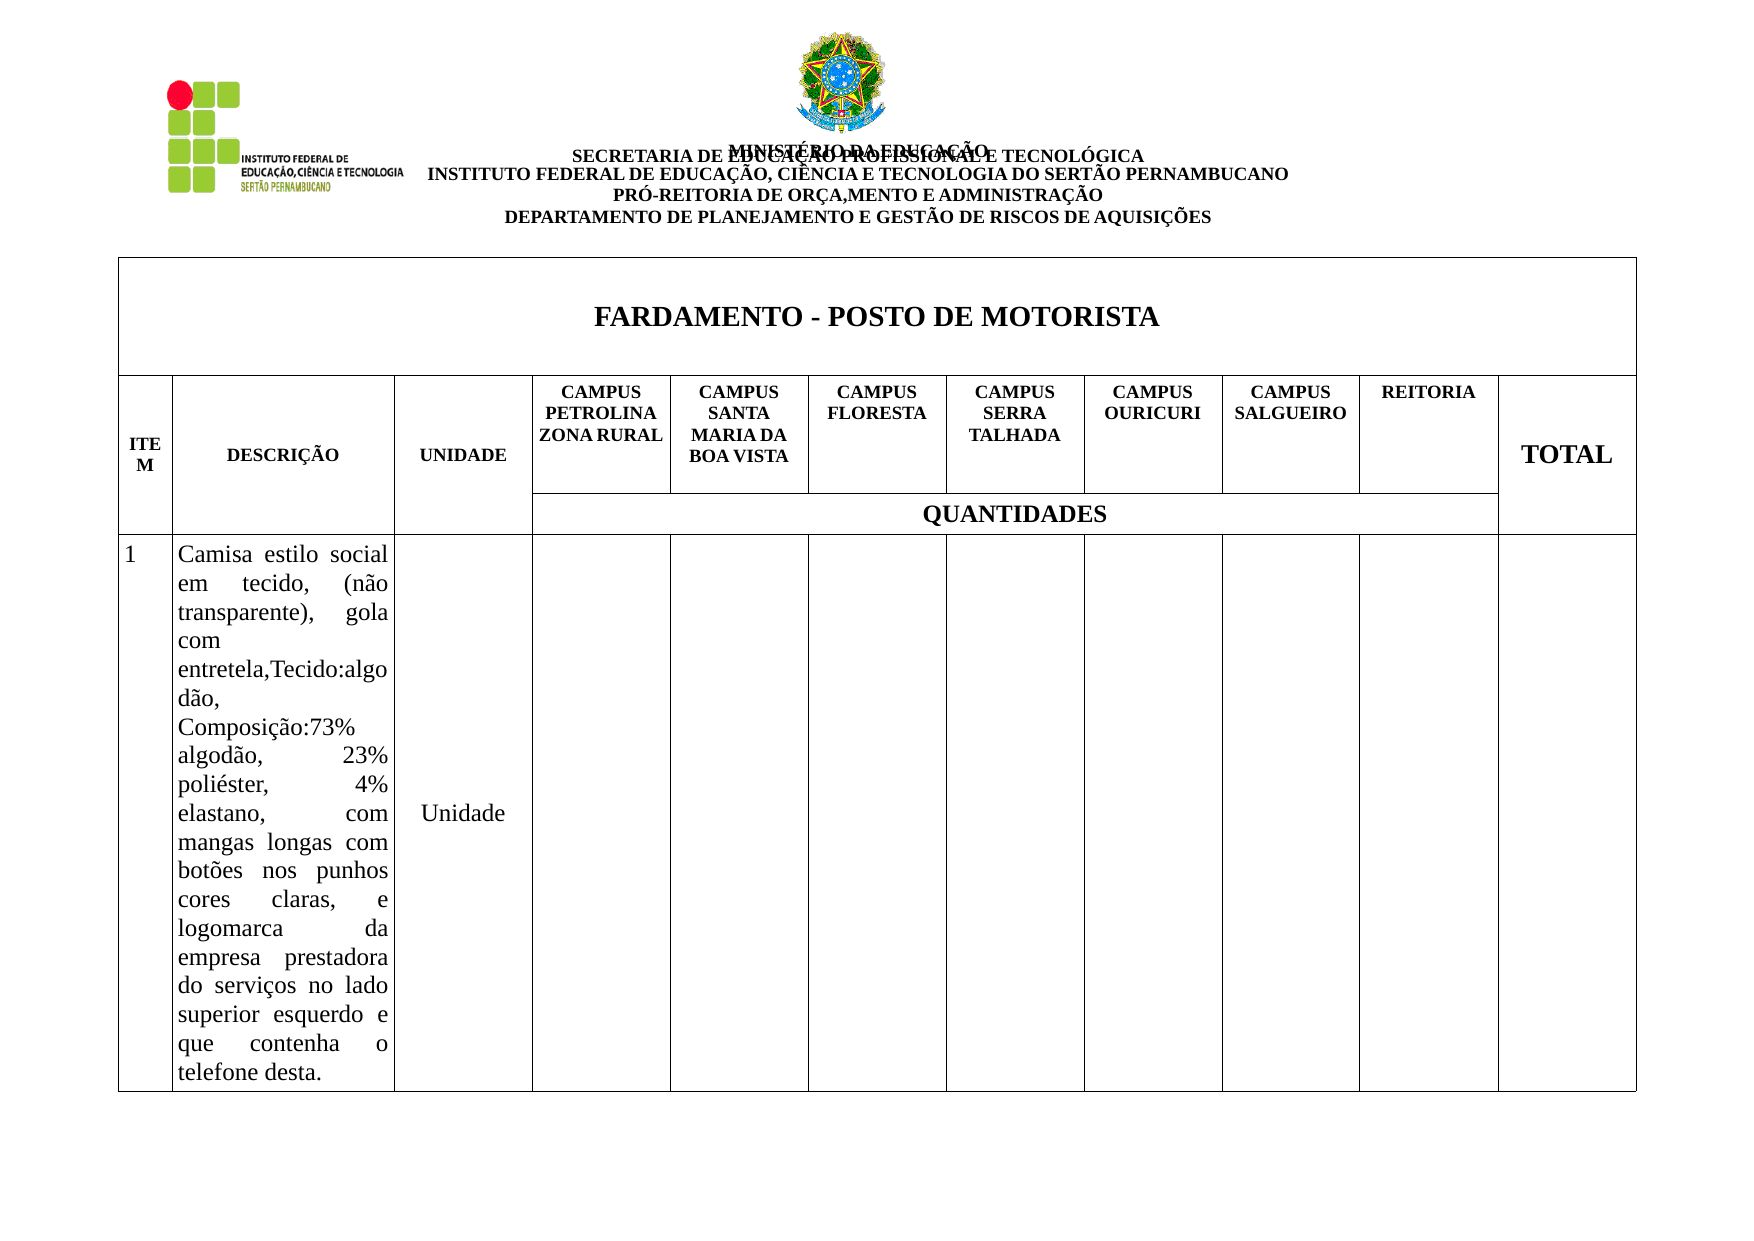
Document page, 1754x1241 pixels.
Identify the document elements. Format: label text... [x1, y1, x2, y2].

table_cell DESCRIÇÃO [173, 376, 394, 533]
table_cell [1085, 535, 1222, 1091]
table_cell CAMPUS SANTA MARIA DA BOA VISTA [671, 376, 808, 493]
table_cell CAMPUS PETROLINA ZONA RURAL [533, 376, 670, 493]
table_cell CAMPUS FLORESTA [809, 376, 946, 493]
table_cell TOTAL [1499, 376, 1636, 533]
picture [157, 78, 411, 199]
table_cell [809, 535, 946, 1091]
table_cell UNIDADE [395, 376, 532, 533]
table_cell Camisa estilo social em tecido, (não transparente), gola com entretela,Tecido:algodão, Composição:73% algodão, 23% poliéster, 4% elastano, com mangas longas com botões nos punhos cores claras, e logomarca da empresa prestadora do serviços no lado superior esquerdo e que contenha o telefone desta. [173, 535, 394, 1091]
table_cell [1360, 535, 1498, 1091]
table_cell [1499, 535, 1636, 1091]
table_cell [533, 535, 670, 1091]
table_cell CAMPUS OURICURI [1085, 376, 1222, 493]
table_cell CAMPUS SALGUEIRO [1223, 376, 1359, 493]
table_cell [947, 535, 1084, 1091]
picture [796, 32, 886, 134]
table_cell [1223, 535, 1359, 1091]
table_cell ITEM [119, 376, 172, 533]
table_cell 1 [119, 535, 172, 1091]
table_cell QUANTIDADES [533, 494, 1498, 533]
table_cell [671, 535, 808, 1091]
table_cell REITORIA [1360, 376, 1498, 493]
table_header FARDAMENTO - POSTO DE MOTORISTA [119, 258, 1636, 375]
table_cell CAMPUS SERRA TALHADA [947, 376, 1084, 493]
table_cell Unidade [395, 535, 532, 1091]
